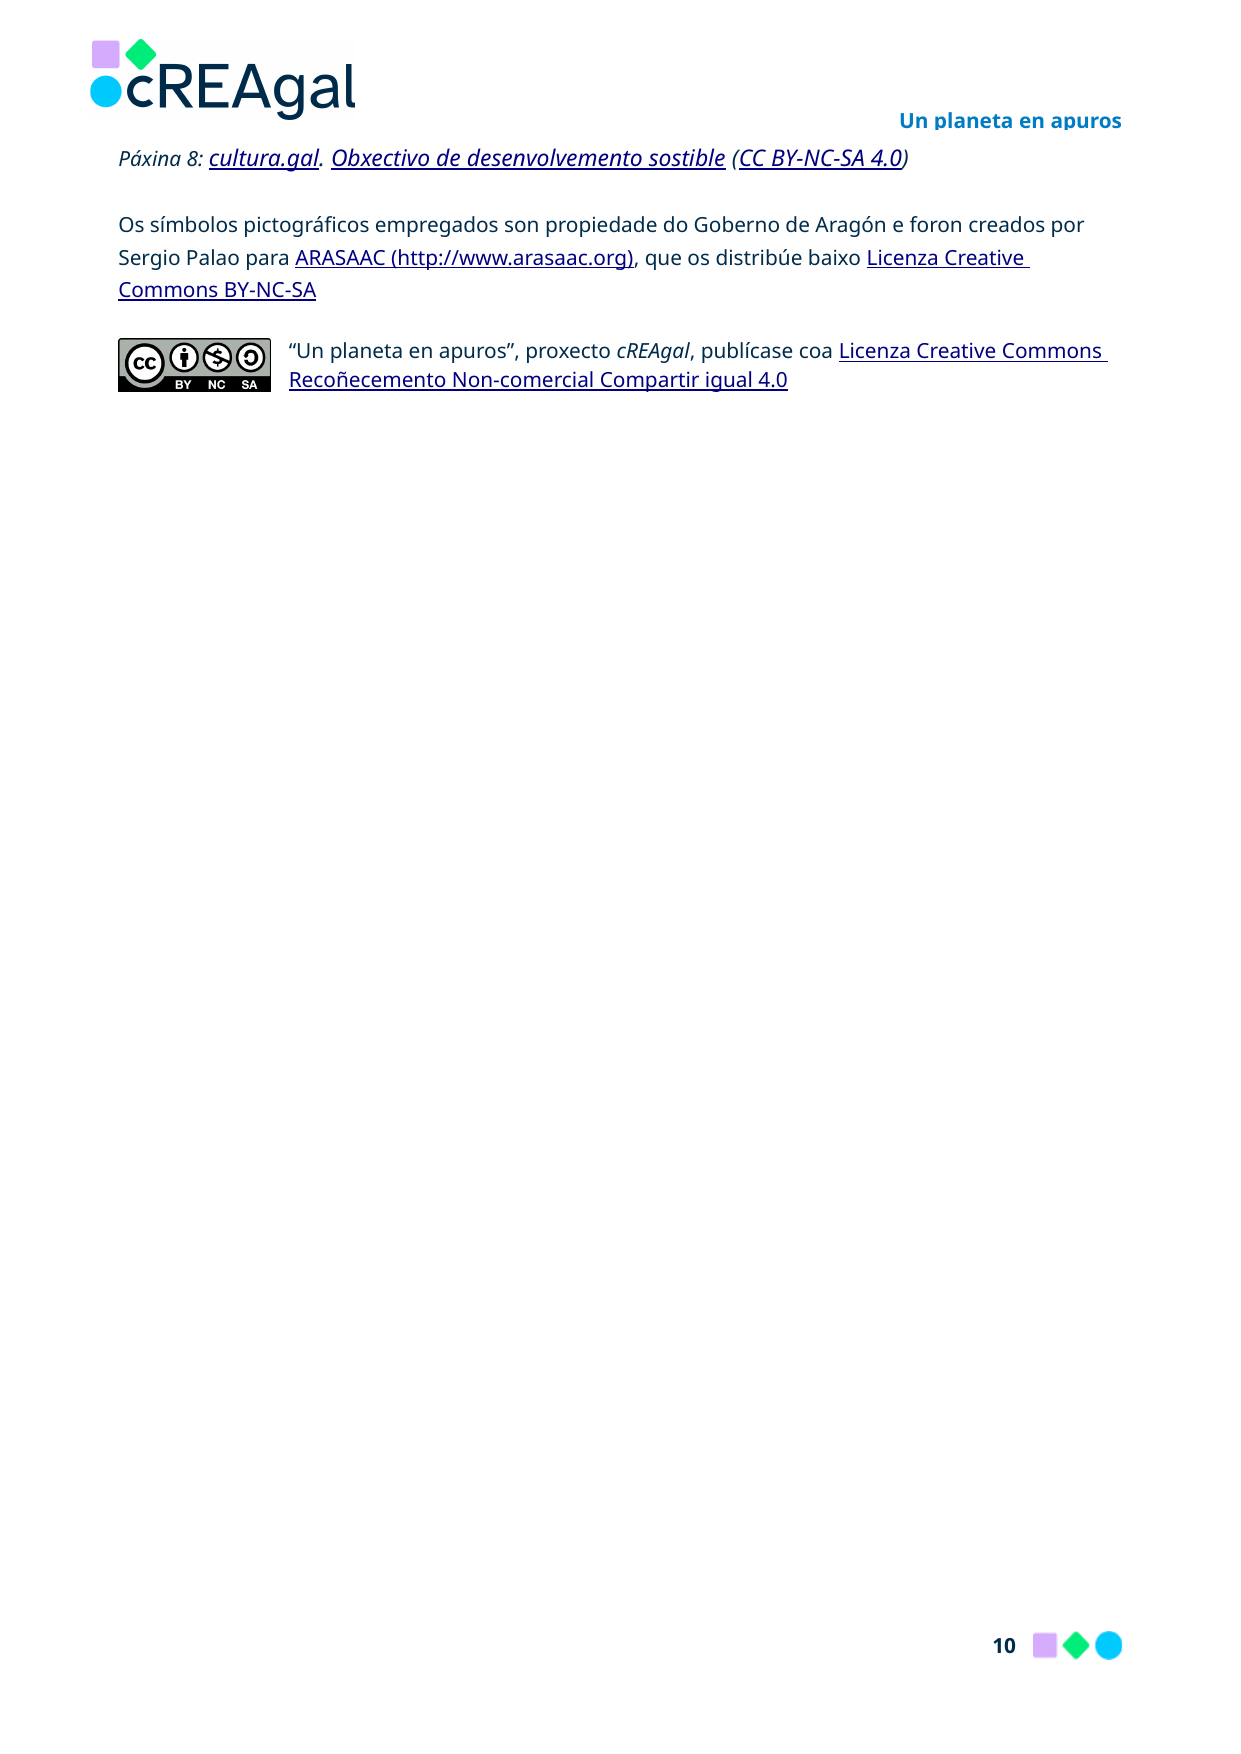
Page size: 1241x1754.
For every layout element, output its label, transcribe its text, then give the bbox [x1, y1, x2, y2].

text Os símbolos pictográficos empregados son propiedade do Goberno de Aragón e foron creados por Sergio Palao para ARASAAC (http://www.arasaac.org), que os distribúe baixo Licenza Creative Commons BY-NC-SA [118, 210, 1122, 304]
picture [1033, 1631, 1123, 1660]
text “Un planeta en apuros”, proxecto cREAgal, publícase coa Licenza Creative Commons Recoñecemento Non-comercial Compartir igual 4.0 [118, 336, 1122, 393]
picture [118, 338, 271, 392]
text Páxina 8: cultura.gal. Obxectivo de desenvolvemento sostible (CC BY-NC-SA 4.0) [118, 142, 1122, 173]
picture [90, 39, 355, 120]
